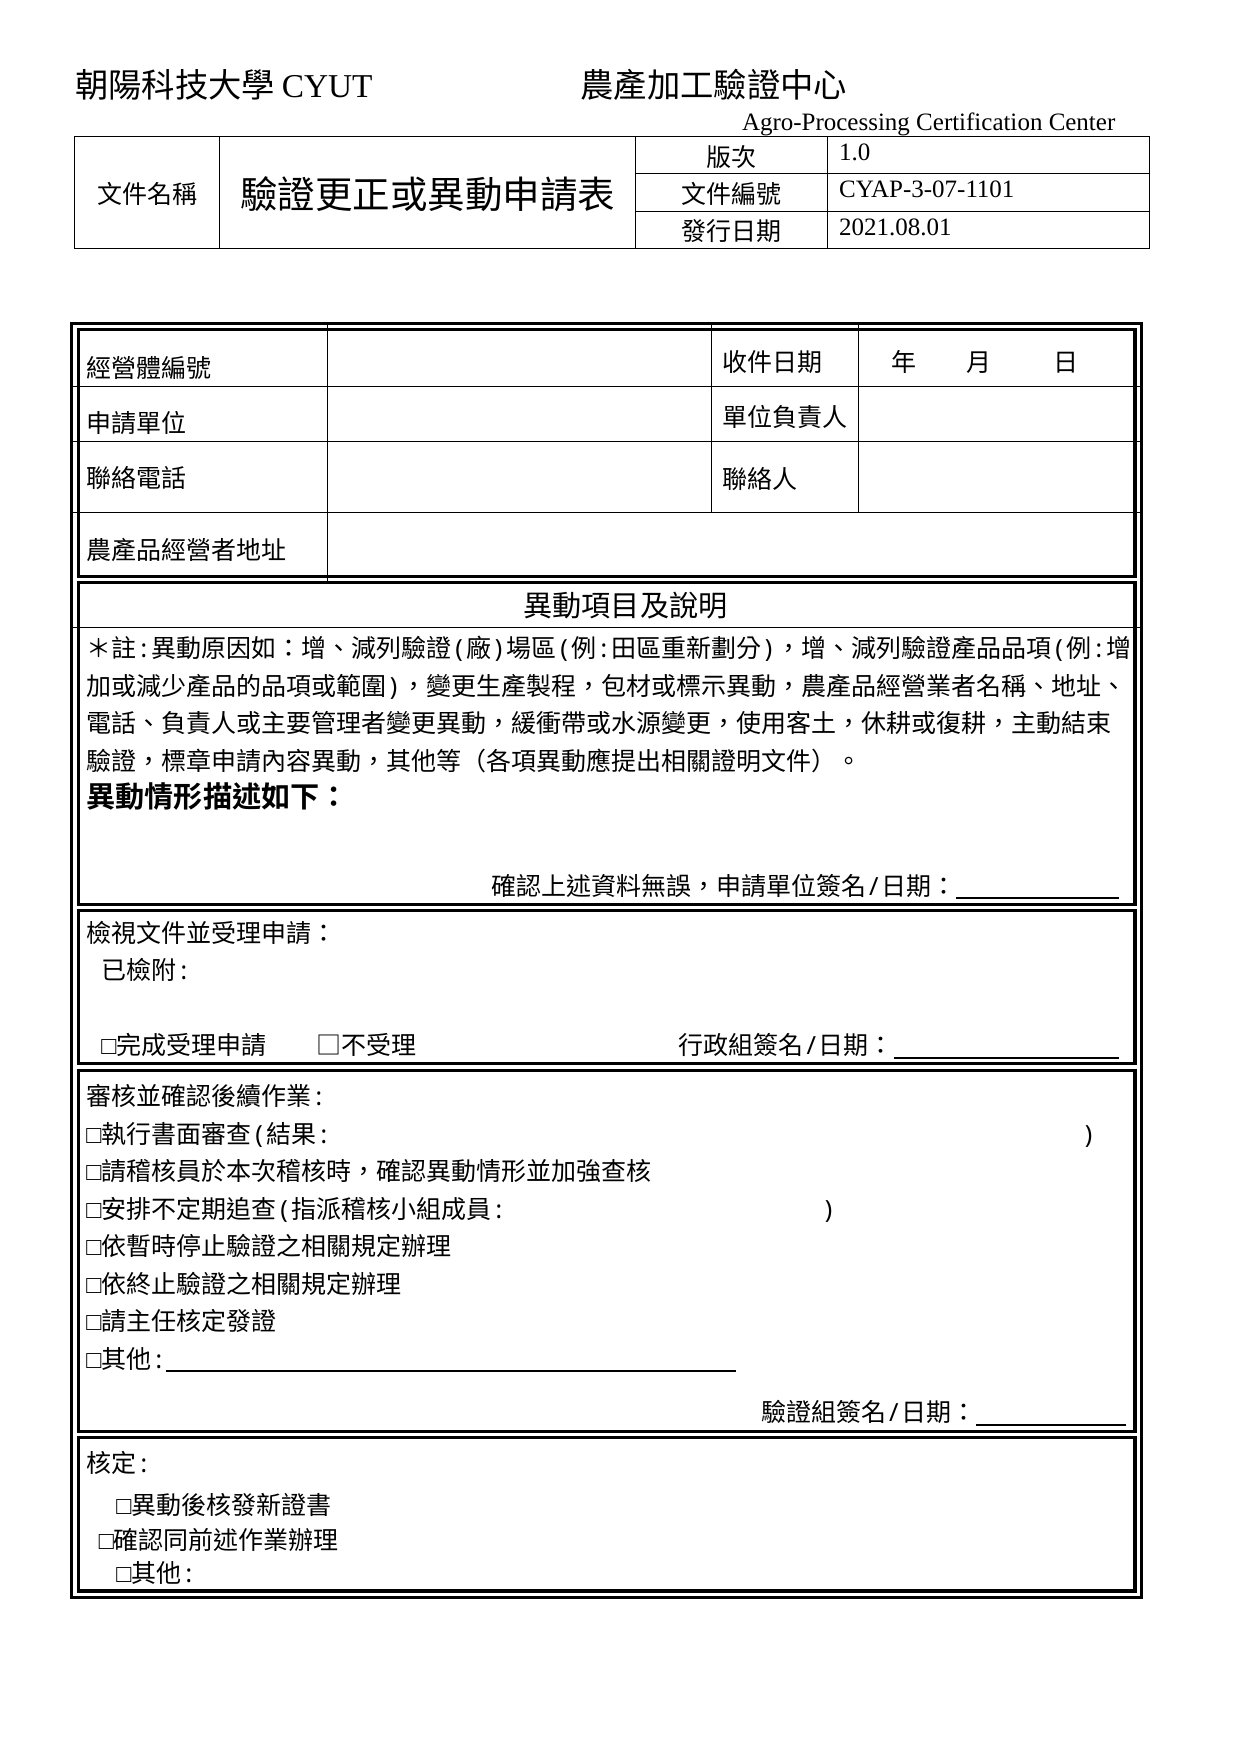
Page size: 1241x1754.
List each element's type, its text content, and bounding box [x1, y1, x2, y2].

table_cell 單位負責人 [712, 387, 858, 441]
table_cell 申請單位 [80, 387, 327, 441]
table_cell 異動項目及說明 [75, 575, 327, 627]
table_cell 聯絡人 [712, 442, 858, 512]
table_cell [859, 442, 1133, 512]
table_header 年 月 日 [859, 325, 1138, 386]
table_cell 聯絡電話 [80, 442, 327, 512]
table_cell 檢視文件並受理申請： 已檢附: □完成受理申請 □不受理 行政組簽名/日期： [75, 903, 1138, 1062]
table_cell 農產品經營者地址 [80, 513, 327, 574]
table_cell [859, 387, 1133, 441]
table_cell 異動項目及說明 [80, 584, 1133, 627]
table_cell 核定: □異動後核發新證書 □確認同前述作業辦理 □其他: [75, 1430, 1138, 1589]
table_cell 異動項目及說明 [328, 575, 1138, 627]
table_cell ＊註:異動原因如：增、減列驗證(廠)場區(例:田區重新劃分)，增、減列驗證產品品項(例:增加或減少產品的品項或範圍)，變更生產製程，包材或標示異動，農產品經營業者名稱、地址、電話、負責人或主要管理者變更異動，緩衝帶或水源變更，使用客土，休耕或復耕，主動結束驗證，標章申請內容異動，其他等（各項異動應提出相關證明文件）。 異動情形描述如下： 確認上述資料無誤，申請單位簽名/日期： [80, 628, 1133, 903]
table_cell [328, 513, 1133, 574]
table_header 收件日期 [712, 331, 858, 386]
table_cell [328, 442, 711, 512]
table_header [328, 331, 711, 386]
table_cell [328, 387, 711, 441]
table_header 經營體編號 [75, 325, 327, 386]
table_cell 審核並確認後續作業: □執行書面審查(結果: ) □請稽核員於本次稽核時，確認異動情形並加強查核 □安排不定期追查(指派稽核小組成員: ) □依暫時停止驗證之相關規定辦理 □依終止驗證之相關規定辦理 □請主任核定發證 □其他: 驗證組簽名/日期： [75, 1062, 1138, 1430]
